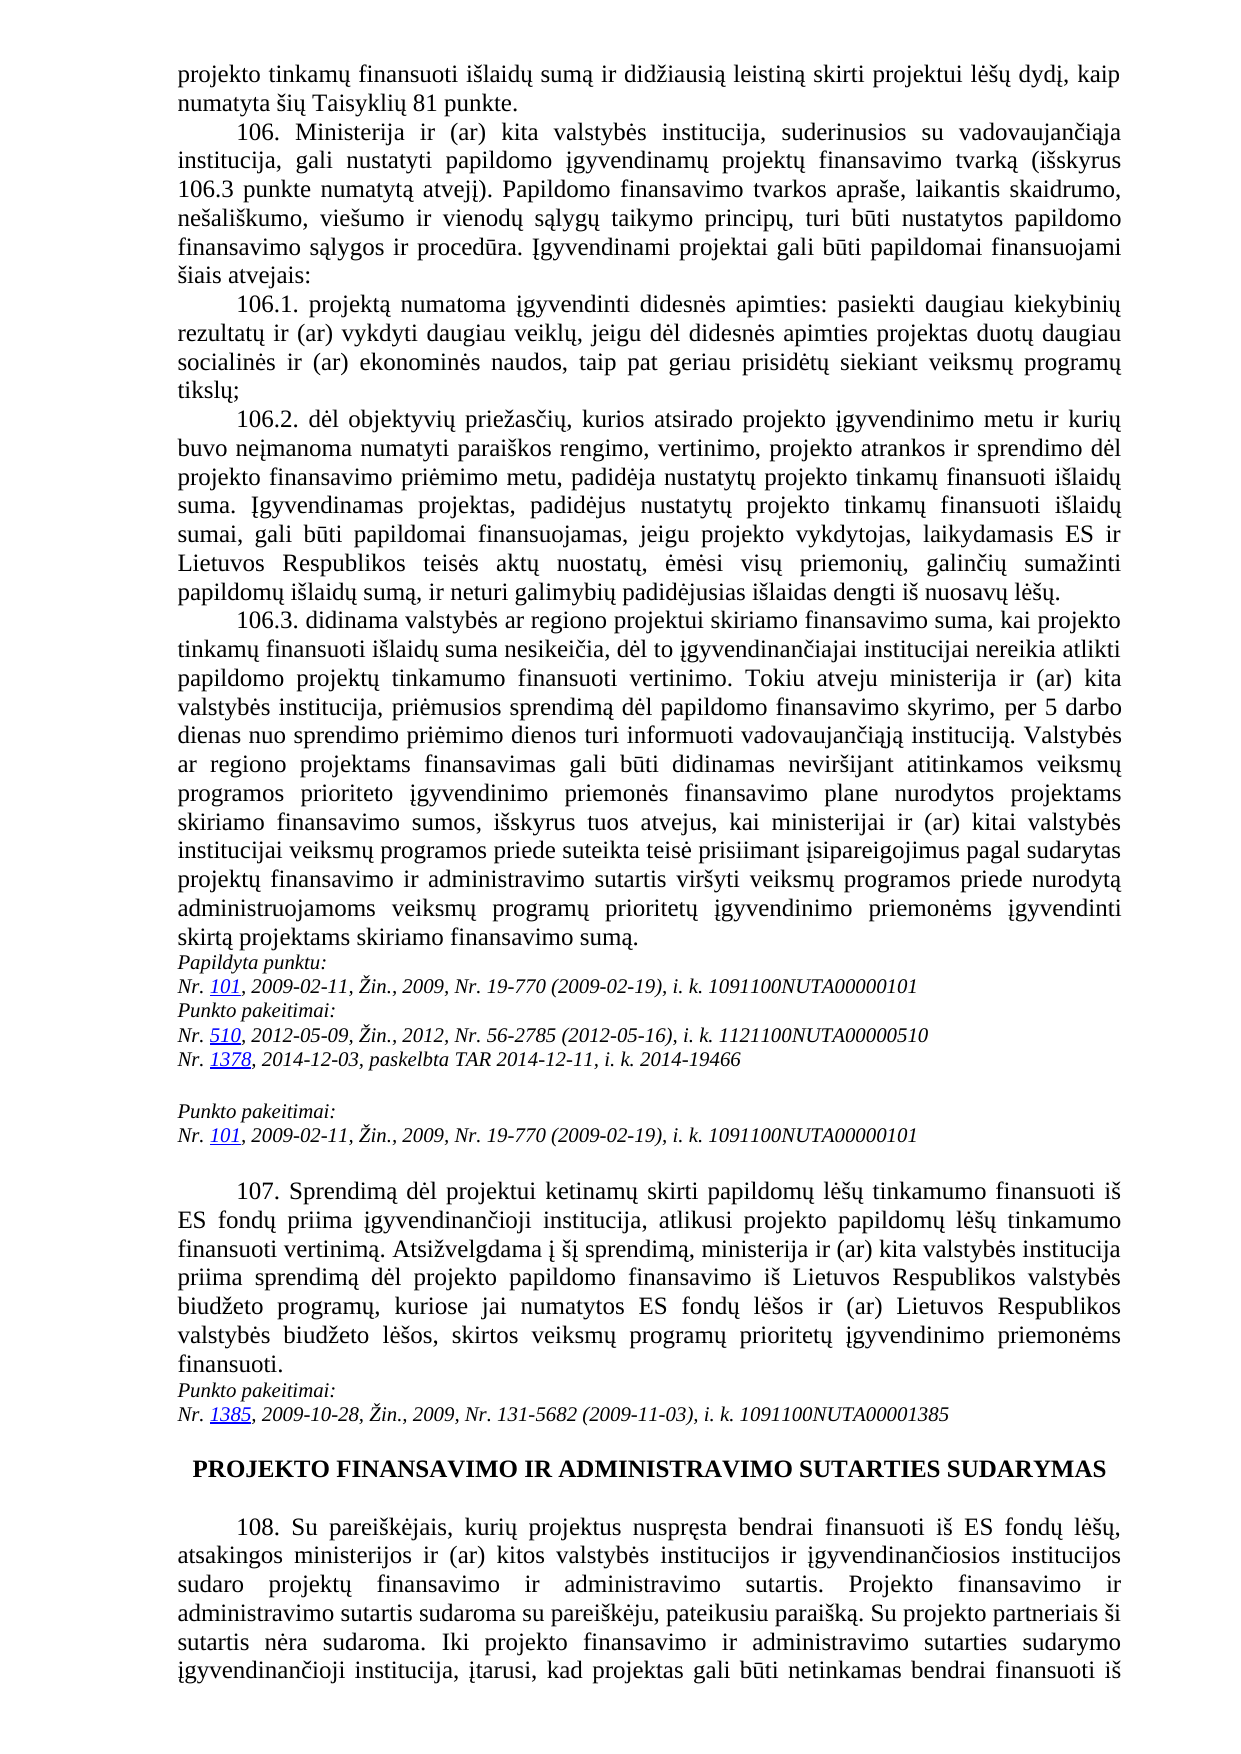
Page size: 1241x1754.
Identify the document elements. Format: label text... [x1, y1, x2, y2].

text 106.3. didinama valstybės ar regiono projektui skiriamo finansavimo suma, kai projekto tinkamų finansuoti išlaidų suma nesikeičia, dėl to įgyvendinančiajai institucijai nereikia atlikti papildomo projektų tinkamumo finansuoti vertinimo. Tokiu atveju ministerija ir (ar) kita valstybės institucija, priėmusios sprendimą dėl papildomo finansavimo skyrimo, per 5 darbo dienas nuo sprendimo priėmimo dienos turi informuoti vadovaujančiąją instituciją. Valstybės ar regiono projektams finansavimas gali būti didinamas neviršijant atitinkamos veiksmų programos prioriteto įgyvendinimo priemonės finansavimo plane nurodytos projektams skiriamo finansavimo sumos, išskyrus tuos atvejus, kai ministerijai ir (ar) kitai valstybės institucijai veiksmų programos priede suteikta teisė prisiimant įsipareigojimus pagal sudarytas projektų finansavimo ir administravimo sutartis viršyti veiksmų programos priede nurodytą administruojamoms veiksmų programų prioritetų įgyvendinimo priemonėms įgyvendinti skirtą projektams skiriamo finansavimo sumą. [177, 605, 1122, 950]
text Papildyta punktu: [177, 950, 1122, 974]
text 106.2. dėl objektyvių priežasčių, kurios atsirado projekto įgyvendinimo metu ir kurių buvo neįmanoma numatyti paraiškos rengimo, vertinimo, projekto atrankos ir sprendimo dėl projekto finansavimo priėmimo metu, padidėja nustatytų projekto tinkamų finansuoti išlaidų suma. Įgyvendinamas projektas, padidėjus nustatytų projekto tinkamų finansuoti išlaidų sumai, gali būti papildomai finansuojamas, jeigu projekto vykdytojas, laikydamasis ES ir Lietuvos Respublikos teisės aktų nuostatų, ėmėsi visų priemonių, galinčių sumažinti papildomų išlaidų sumą, ir neturi galimybių padidėjusias išlaidas dengti iš nuosavų lėšų. [177, 404, 1122, 605]
text Nr. 1385, 2009-10-28, Žin., 2009, Nr. 131-5682 (2009-11-03), i. k. 1091100NUTA00001385 [177, 1402, 1122, 1426]
text PROJEKTo FINANSAVIMO IR ADMINISTRAVIMO SUTARties SUDARYMAS [177, 1454, 1122, 1483]
text Nr. 510, 2012-05-09, Žin., 2012, Nr. 56-2785 (2012-05-16), i. k. 1121100NUTA00000510 [177, 1022, 1122, 1047]
text Nr. 101, 2009-02-11, Žin., 2009, Nr. 19-770 (2009-02-19), i. k. 1091100NUTA00000101 [177, 974, 1122, 998]
text Nr. 101, 2009-02-11, Žin., 2009, Nr. 19-770 (2009-02-19), i. k. 1091100NUTA00000101 [177, 1123, 1122, 1147]
text Punkto pakeitimai: [177, 1377, 1122, 1402]
text Punkto pakeitimai: [177, 1099, 1122, 1123]
text Punkto pakeitimai: [177, 998, 1122, 1022]
text 107. Sprendimą dėl projektui ketinamų skirti papildomų lėšų tinkamumo finansuoti iš ES fondų priima įgyvendinančioji institucija, atlikusi projekto papildomų lėšų tinkamumo finansuoti vertinimą. Atsižvelgdama į šį sprendimą, ministerija ir (ar) kita valstybės institucija priima sprendimą dėl projekto papildomo finansavimo iš Lietuvos Respublikos valstybės biudžeto programų, kuriose jai numatytos ES fondų lėšos ir (ar) Lietuvos Respublikos valstybės biudžeto lėšos, skirtos veiksmų programų prioritetų įgyvendinimo priemonėms finansuoti. [177, 1176, 1122, 1377]
text 106. Ministerija ir (ar) kita valstybės institucija, suderinusios su vadovaujančiąja institucija, gali nustatyti papildomo įgyvendinamų projektų finansavimo tvarką (išskyrus 106.3 punkte numatytą atvejį). Papildomo finansavimo tvarkos apraše, laikantis skaidrumo, nešališkumo, viešumo ir vienodų sąlygų taikymo principų, turi būti nustatytos papildomo finansavimo sąlygos ir procedūra. Įgyvendinami projektai gali būti papildomai finansuojami šiais atvejais: [177, 117, 1122, 289]
text Nr. 1378, 2014-12-03, paskelbta TAR 2014-12-11, i. k. 2014-19466 [177, 1047, 1122, 1071]
text 106.1. projektą numatoma įgyvendinti didesnės apimties: pasiekti daugiau kiekybinių rezultatų ir (ar) vykdyti daugiau veiklų, jeigu dėl didesnės apimties projektas duotų daugiau socialinės ir (ar) ekonominės naudos, taip pat geriau prisidėtų siekiant veiksmų programų tikslų; [177, 289, 1122, 404]
text projekto tinkamų finansuoti išlaidų sumą ir didžiausią leistiną skirti projektui lėšų dydį, kaip numatyta šių Taisyklių 81 punkte. [177, 59, 1122, 117]
text 108. Su pareiškėjais, kurių projektus nuspręsta bendrai finansuoti iš ES fondų lėšų, atsakingos ministerijos ir (ar) kitos valstybės institucijos ir įgyvendinančiosios institucijos sudaro projektų finansavimo ir administravimo sutartis. Projekto finansavimo ir administravimo sutartis sudaroma su pareiškėju, pateikusiu paraišką. Su projekto partneriais ši sutartis nėra sudaroma. Iki projekto finansavimo ir administravimo sutarties sudarymo įgyvendinančioji institucija, įtarusi, kad projektas gali būti netinkamas bendrai finansuoti iš [177, 1512, 1122, 1684]
